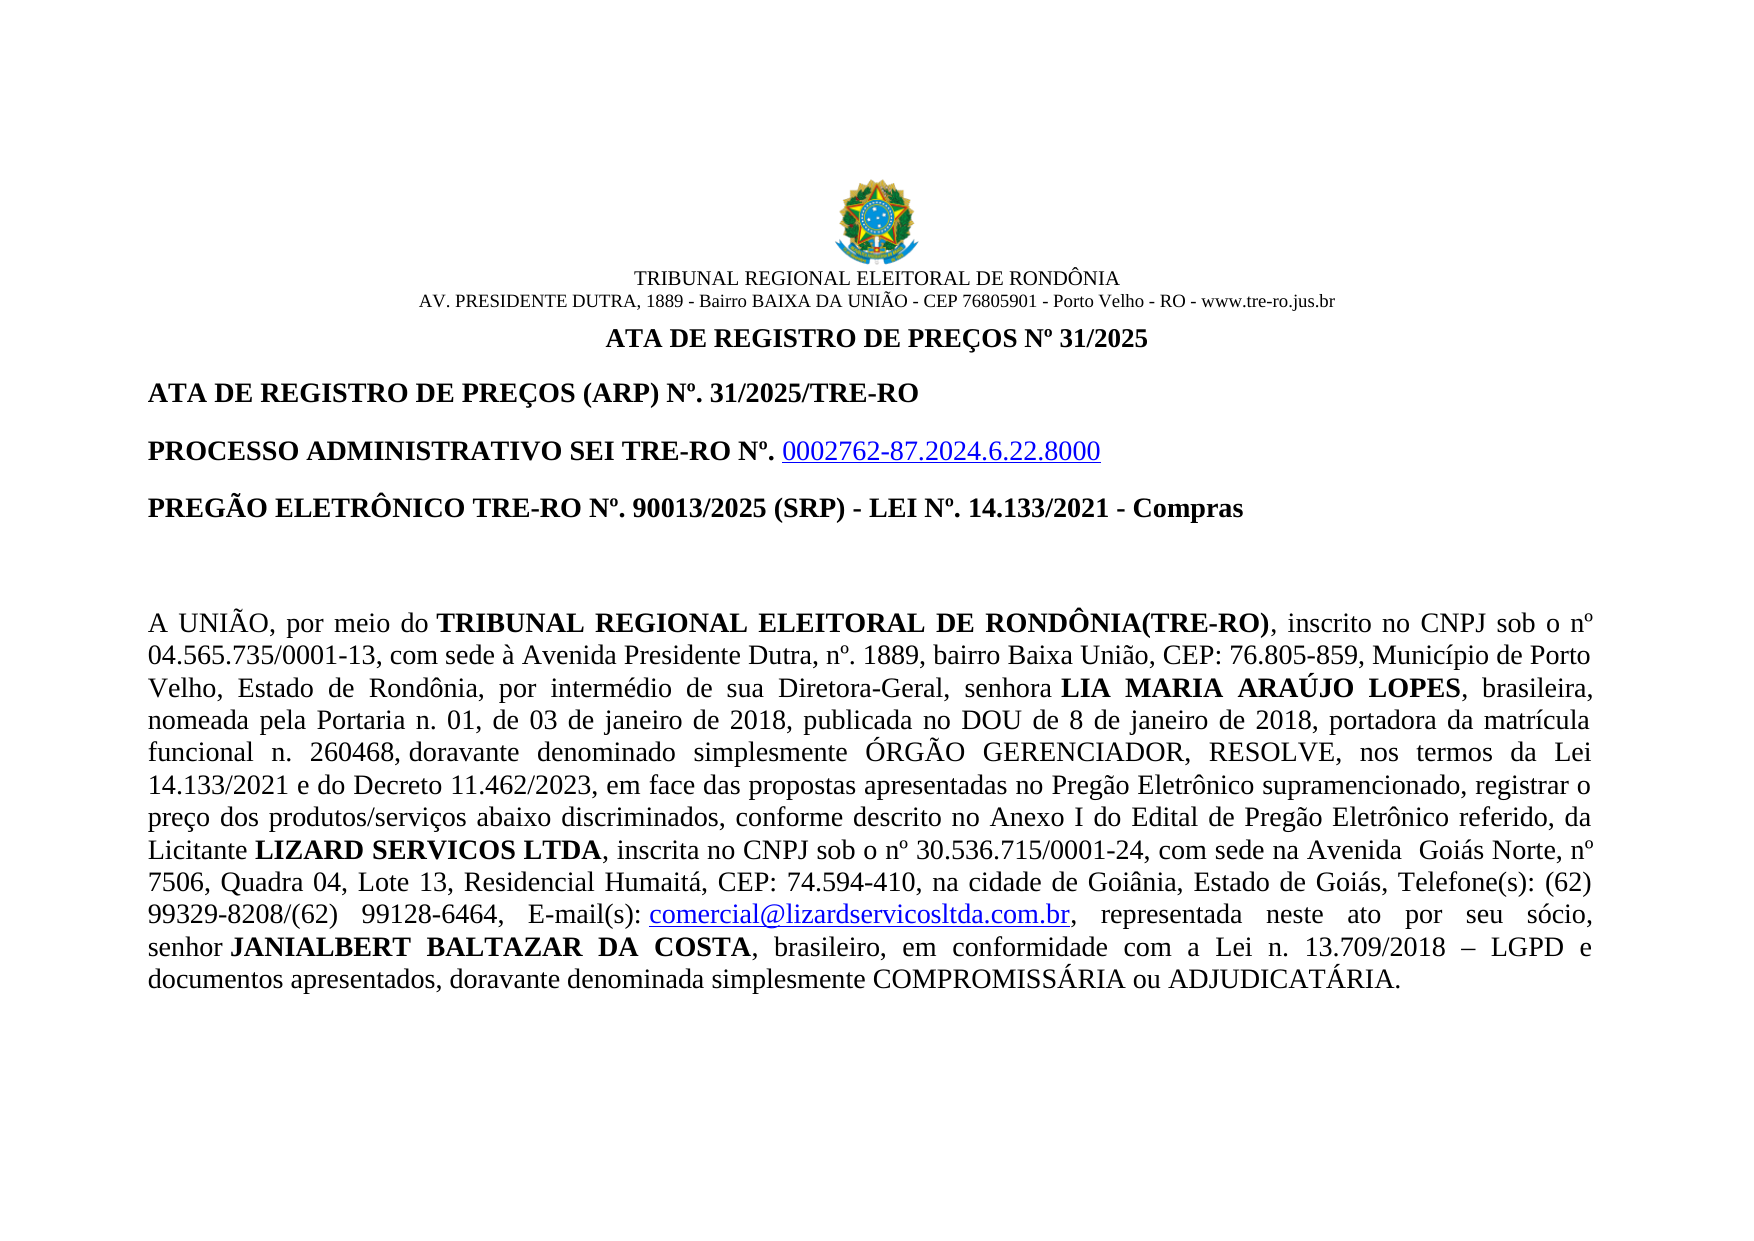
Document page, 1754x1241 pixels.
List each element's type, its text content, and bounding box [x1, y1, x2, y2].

text A UNIÃO, por meio do TRIBUNAL REGIONAL ELEITORAL DE RONDÔNIA(TRE-RO), inscrito no CNPJ sob o nº 04.565.735/0001-13, com sede à Avenida Presidente Dutra, nº. 1889, bairro Baixa União, CEP: 76.805-859, Município de Porto Velho, Estado de Rondônia, por intermédio de sua Diretora-Geral, senhora LIA MARIA ARAÚJO LOPES, brasileira, nomeada pela Portaria n. 01, de 03 de janeiro de 2018, publicada no DOU de 8 de janeiro de 2018, portadora da matrícula funcional n. 260468, doravante denominado simplesmente ÓRGÃO GERENCIADOR, RESOLVE, nos termos da Lei 14.133/2021 e do Decreto 11.462/2023, em face das propostas apresentadas no Pregão Eletrônico supramencionado, registrar o preço dos produtos/serviços abaixo discriminados, conforme descrito no Anexo I do Edital de Pregão Eletrônico referido, da Licitante LIZARD SERVICOS LTDA, inscrita no CNPJ sob o nº 30.536.715/0001-24, com sede na Avenida Goiás Norte, nº 7506, Quadra 04, Lote 13, Residencial Humaitá, CEP: 74.594-410, na cidade de Goiânia, Estado de Goiás, Telefone(s): (62) 99329-8208/(62) 99128-6464, E-mail(s): comercial@lizardservicosltda.com.br, representada neste ato por seu sócio, senhor JANIALBERT BALTAZAR DA COSTA, brasileiro, em conformidade com a Lei n. 13.709/2018 – LGPD e documentos apresentados, doravante denominada simplesmente COMPROMISSÁRIA ou ADJUDICATÁRIA. [148, 606, 1594, 995]
text ATA DE REGISTRO DE PREÇOS (ARP) Nº. 31/2025/TRE-RO [148, 376, 1594, 409]
text TRIBUNAL REGIONAL ELEITORAL DE RONDÔNIA [148, 266, 1606, 290]
text AV. PRESIDENTE DUTRA, 1889 - Bairro BAIXA DA UNIÃO - CEP 76805901 - Porto Velho - RO - www.tre-ro.jus.br [148, 290, 1606, 312]
text PROCESSO ADMINISTRATIVO SEI TRE-RO Nº. 0002762-87.2024.6.22.8000 [148, 434, 1594, 466]
text PREGÃO ELETRÔNICO TRE-RO Nº. 90013/2025 (SRP) - LEI Nº. 14.133/2021 - Compras [148, 491, 1594, 523]
text Ata de Registro de Preços Nº 31/2025 [148, 322, 1606, 353]
